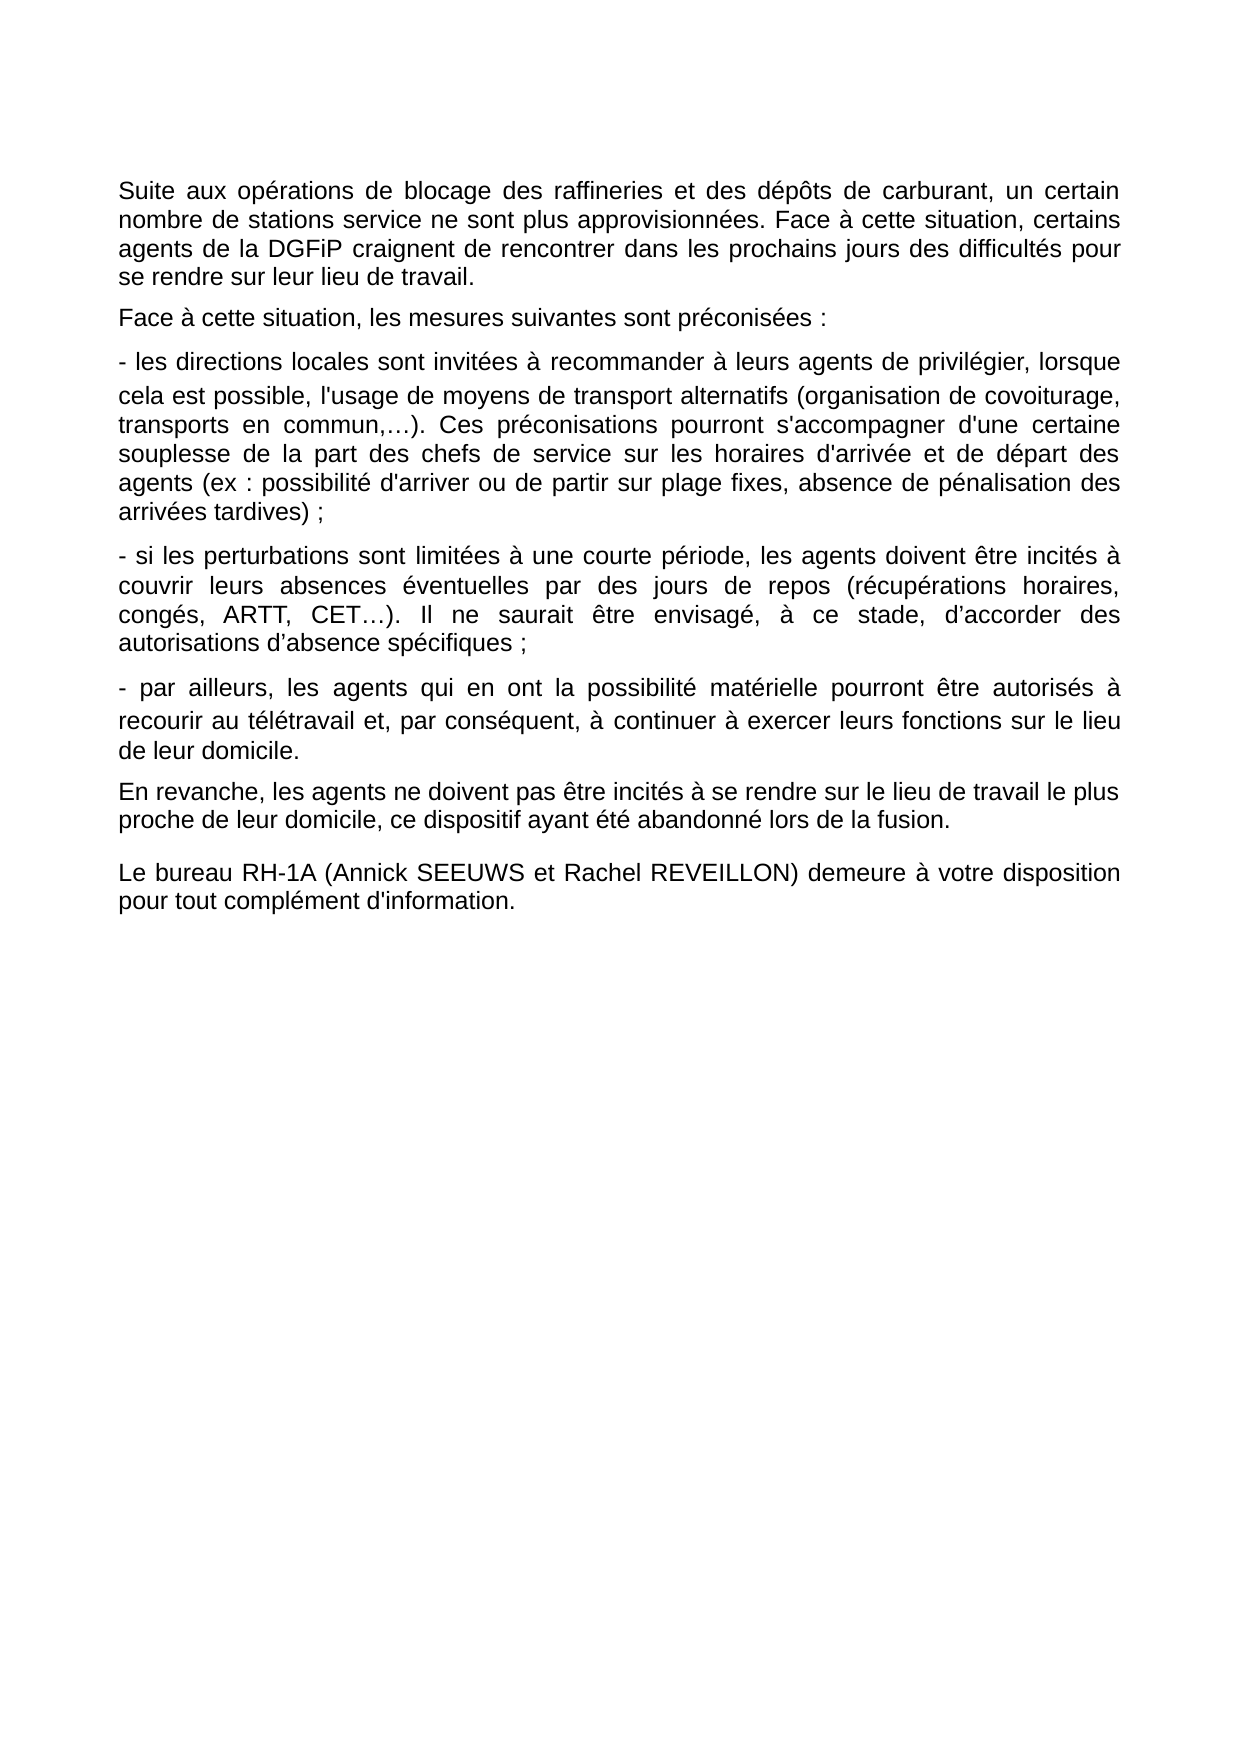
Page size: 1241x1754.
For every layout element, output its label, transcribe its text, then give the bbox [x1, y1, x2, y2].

text En revanche, les agents ne doivent pas être incités à se rendre sur le lieu de travail le plus proche de leur domicile, ce dispositif ayant été abandonné lors de la fusion. [118, 776, 1122, 834]
text - si les perturbations sont limitées à une courte période, les agents doivent être incités à couvrir leurs absences éventuelles par des jours de repos (récupérations horaires, congés, ARTT, CET…). Il ne saurait être envisagé, à ce stade, d’accorder des autorisations d’absence spécifiques ; [118, 537, 1122, 657]
text - les directions locales sont invitées à recommander à leurs agents de privilégier, lorsque cela est possible, l'usage de moyens de transport alternatifs (organisation de covoiturage, transports en commun,…). Ces préconisations pourront s'accompagner d'une certaine souplesse de la part des chefs de service sur les horaires d'arrivée et de départ des agents (ex : possibilité d'arriver ou de partir sur plage fixes, absence de pénalisation des arrivées tardives) ; [118, 343, 1122, 526]
text Face à cette situation, les mesures suivantes sont préconisées : [118, 303, 1122, 332]
text Le bureau RH-1A (Annick SEEUWS et Rachel REVEILLON) demeure à votre disposition pour tout complément d'information. [118, 858, 1122, 915]
text Suite aux opérations de blocage des raffineries et des dépôts de carburant, un certain nombre de stations service ne sont plus approvisionnées. Face à cette situation, certains agents de la DGFiP craignent de rencontrer dans les prochains jours des difficultés pour se rendre sur leur lieu de travail. [118, 176, 1122, 291]
text - par ailleurs, les agents qui en ont la possibilité matérielle pourront être autorisés à recourir au télétravail et, par conséquent, à continuer à exercer leurs fonctions sur le lieu de leur domicile. [118, 669, 1122, 765]
